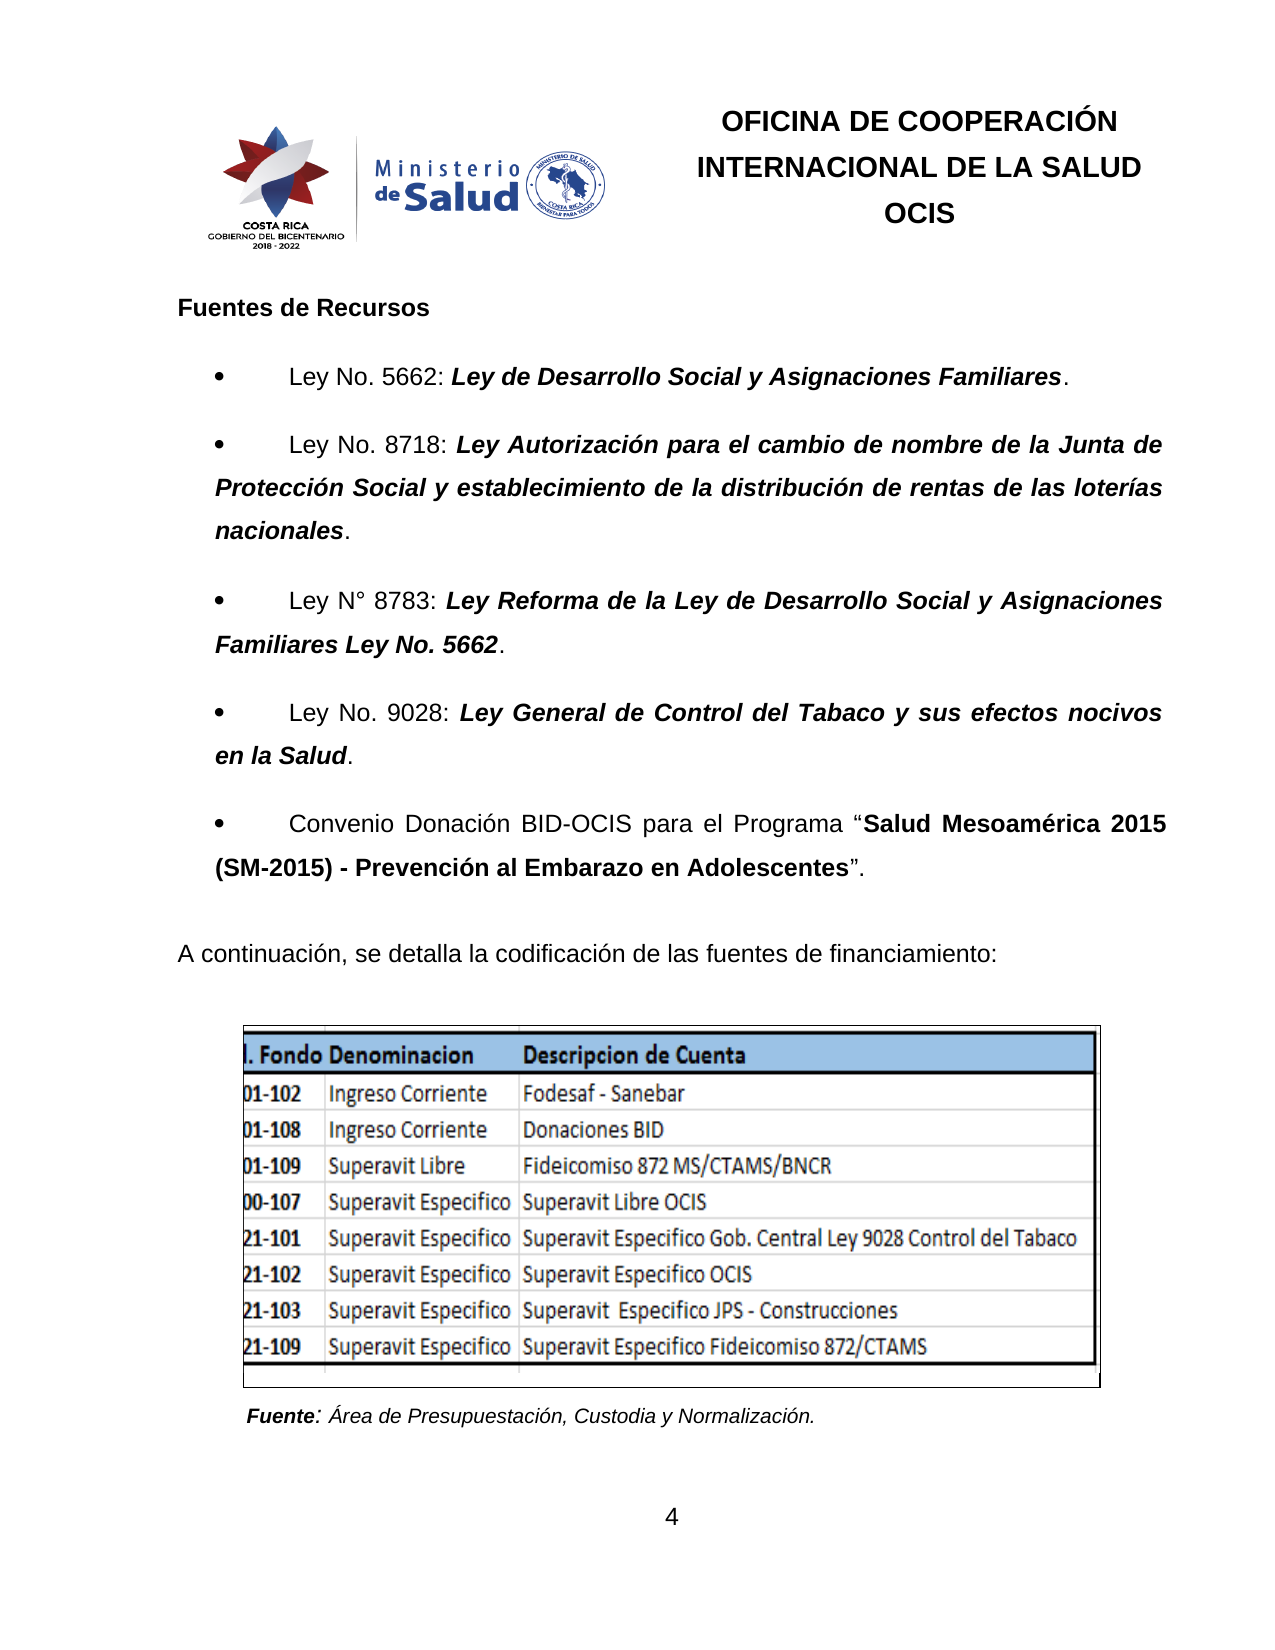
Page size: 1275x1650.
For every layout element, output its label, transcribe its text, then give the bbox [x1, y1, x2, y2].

list Convenio Donación BID-OCIS para el Programa “Salud Mesoamérica 2015 (SM-2015) - Prevención al Embarazo en Adolescentes”. [215, 809, 1167, 881]
table_header [244, 1373, 1099, 1387]
list Ley N° 8783: Ley Reforma de la Ley de Desarrollo Social y Asignaciones Familiares Ley No. 5662. [215, 584, 1167, 659]
subtitle Fuentes de Recursos [177, 293, 1167, 322]
text Fuente: Área de Presupuestación, Custodia y Normalización. [177, 1400, 1167, 1429]
list Ley No. 9028: Ley General de Control del Tabaco y sus efectos nocivos en la Salud. [215, 698, 1167, 770]
list Ley No. 5662: Ley de Desarrollo Social y Asignaciones Familiares. [215, 362, 1167, 390]
text A continuación, se detalla la codificación de las fuentes de financiamiento: [177, 939, 1167, 968]
list Ley No. 8718: Ley Autorización para el cambio de nombre de la Junta de Protección Social y establecimiento de la distribución de rentas de las loterías nacionales. [215, 430, 1167, 545]
